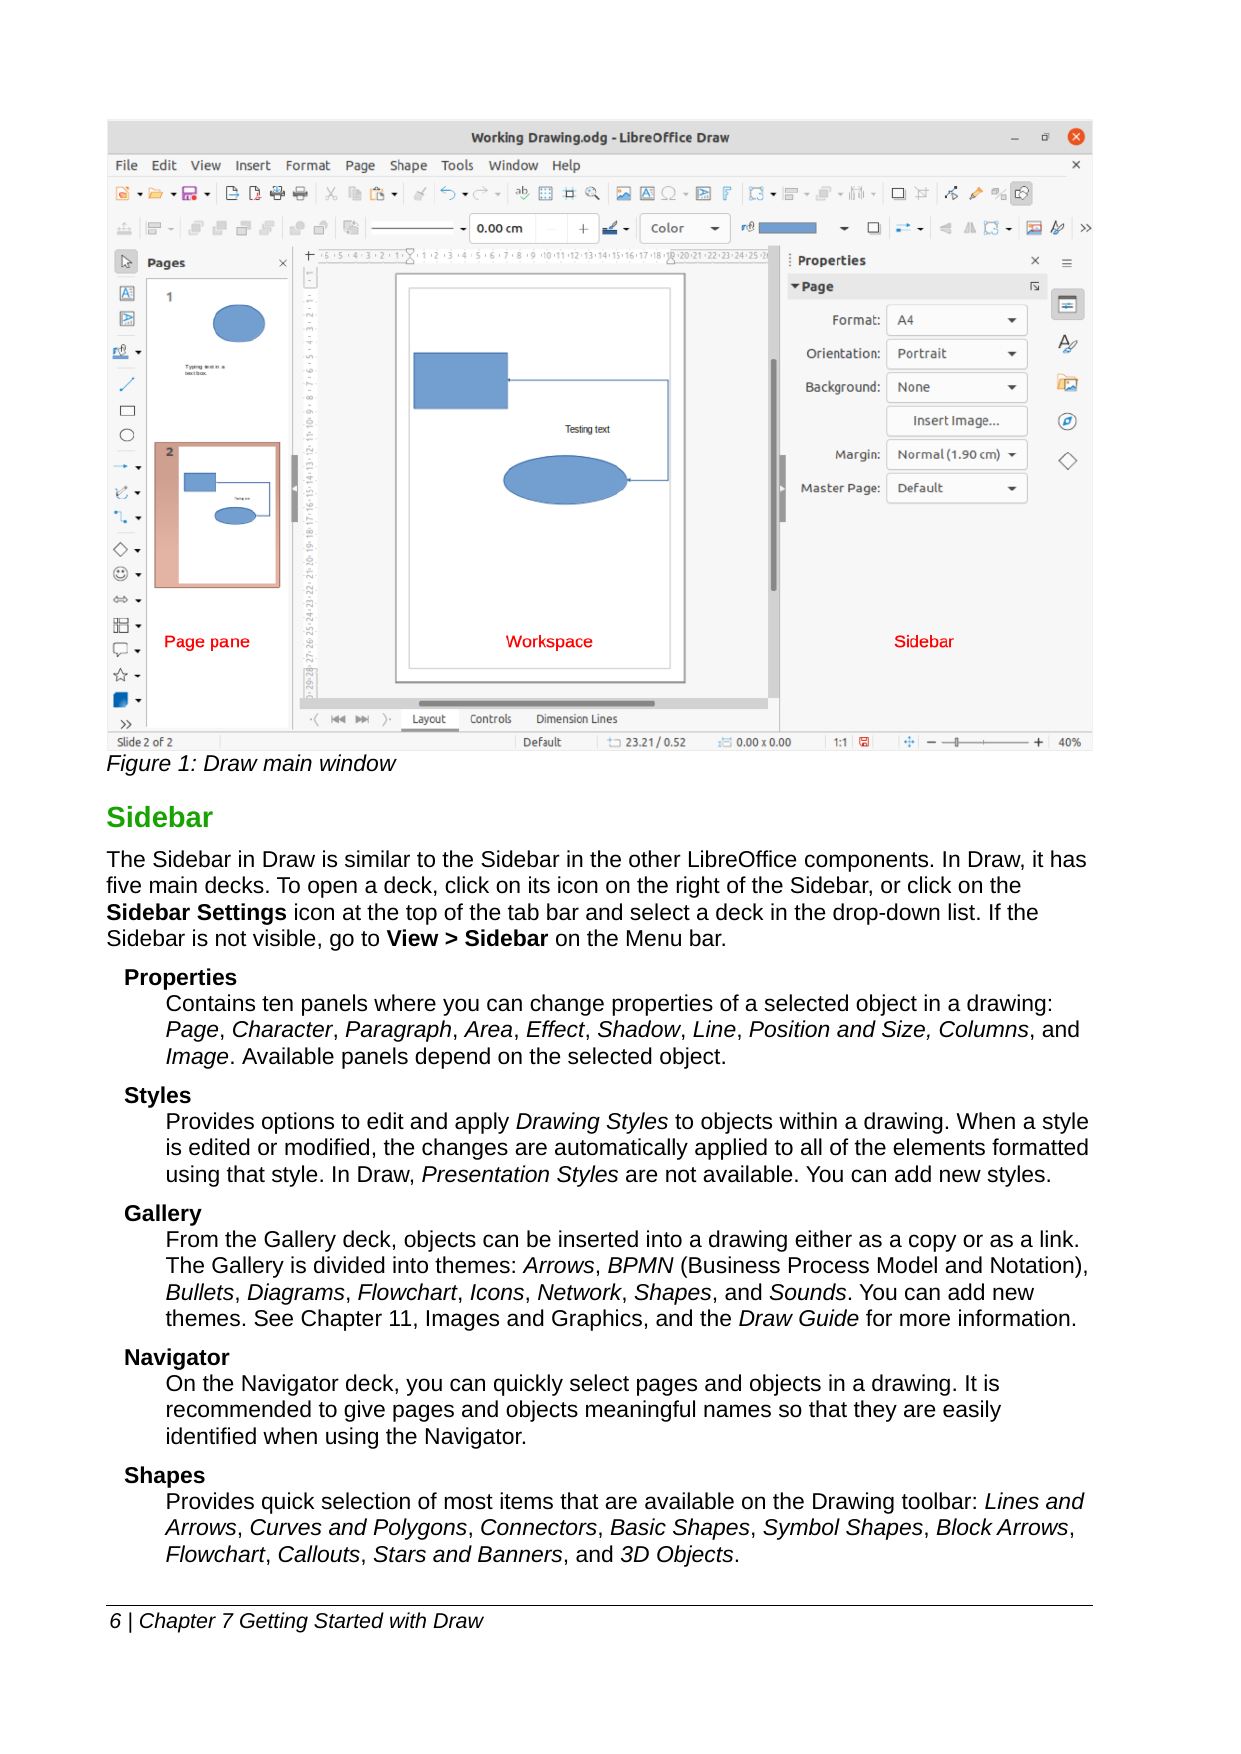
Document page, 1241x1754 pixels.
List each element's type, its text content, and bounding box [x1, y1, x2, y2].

text On the Navigator deck, you can quickly select pages and objects in a drawing. It is recommended to give pages and objects meaningful names so that they are easily identified when using the Navigator. [165, 1370, 1093, 1449]
text Properties [124, 964, 1093, 990]
text Provides quick selection of most items that are available on the Drawing toolbar: Lines and Arrows, Curves and Polygons, Connectors, Basic Shapes, Symbol Shapes, Block Arrows, Flowchart, Callouts, Stars and Banners, and 3D Objects. [165, 1488, 1093, 1567]
text From the Gallery deck, objects can be inserted into a drawing either as a copy or as a link. The Gallery is divided into themes: Arrows, BPMN (Business Process Model and Notation), Bullets, Diagrams, Flowchart, Icons, Network, Shapes, and Sounds. You can add new themes. See Chapter 11, Images and Graphics, and the Draw Guide for more information. [165, 1226, 1093, 1331]
text Figure 1: Draw main window [106, 751, 1093, 777]
text The Sidebar in Draw is similar to the Sidebar in the other LibreOffice components. In Draw, it has five main decks. To open a deck, click on its icon on the right of the Sidebar, or click on the Sidebar Settings icon at the top of the tab bar and select a deck in the drop-down list. If the Sidebar is not visible, go to View > Sidebar on the Menu bar. [106, 846, 1093, 951]
text Provides options to edit and apply Drawing Styles to objects within a drawing. When a style is edited or modified, the changes are automatically applied to all of the elements formatted using that style. In Draw, Presentation Styles are not available. You can add new styles. [165, 1108, 1093, 1187]
picture [106, 118, 1093, 751]
text Gallery [124, 1199, 1093, 1226]
text Styles [124, 1082, 1093, 1108]
text Navigator [124, 1344, 1093, 1370]
text Shapes [124, 1462, 1093, 1488]
text Contains ten panels where you can change properties of a selected object in a drawing: Page, Character, Paragraph, Area, Effect, Shadow, Line, Position and Size, Columns, and Image. Available panels depend on the selected object. [165, 990, 1093, 1069]
subtitle Sidebar [106, 800, 1093, 834]
